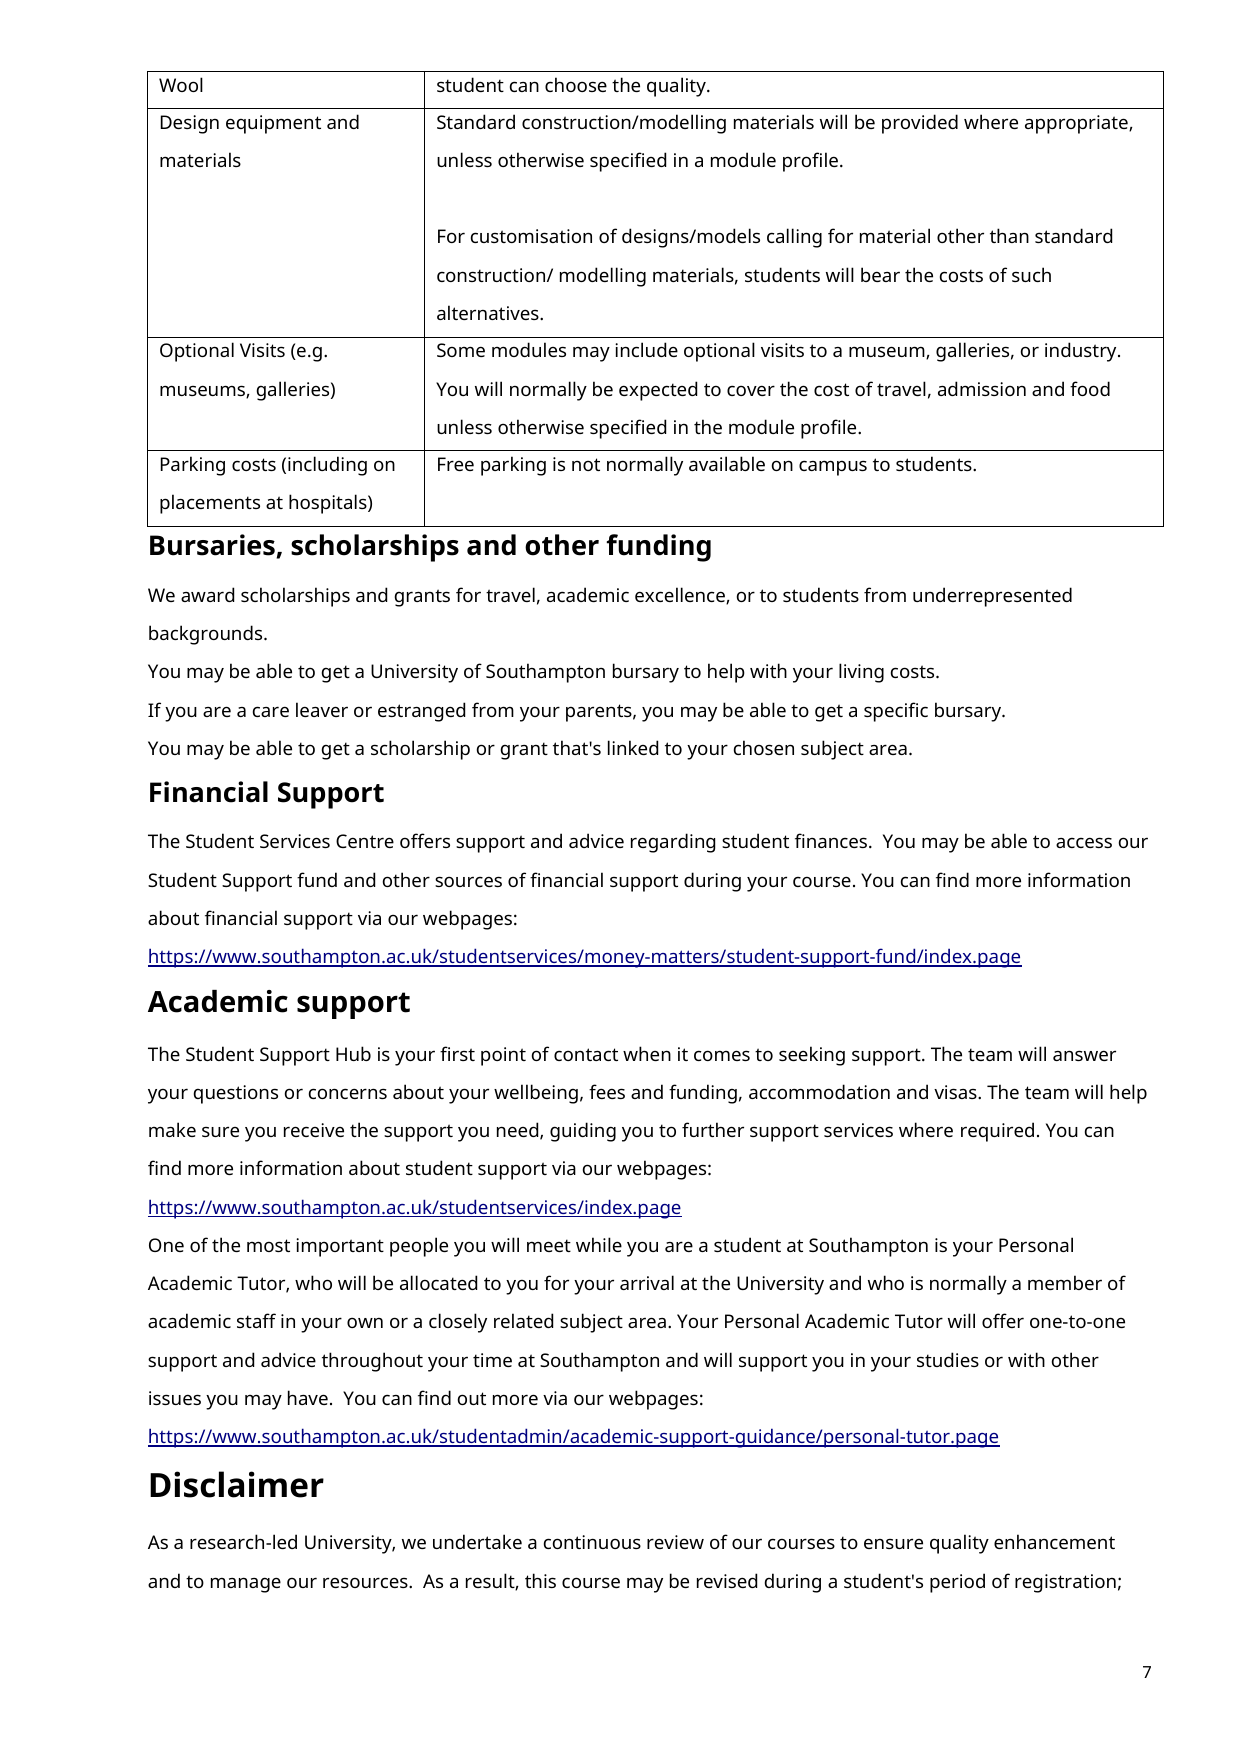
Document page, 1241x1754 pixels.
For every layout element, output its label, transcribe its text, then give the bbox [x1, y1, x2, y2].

text https://www.southampton.ac.uk/studentadmin/academic-support-guidance/personal-tutor.page [148, 1423, 1152, 1449]
text You may be able to get a University of Southampton bursary to help with your living costs. [148, 659, 1152, 684]
table_cell Free parking is not normally available on campus to students. [425, 451, 1163, 526]
table_cell Some modules may include optional visits to a museum, galleries, or industry. You will normally be expected to cover the cost of travel, admission and food unless otherwise specified in the module profile. [425, 338, 1163, 450]
table_cell Wool [148, 72, 424, 108]
subtitle Academic support [148, 982, 1152, 1021]
table_cell Design equipment and materials [148, 109, 424, 337]
text https://www.southampton.ac.uk/studentservices/index.page [148, 1194, 1152, 1219]
subtitle Disclaimer [148, 1462, 1152, 1507]
text The Student Services Centre offers support and advice regarding student finances. You may be able to access our Student Support fund and other sources of financial support during your course. You can find more information about financial support via our webpages: https://www.southampton.ac.uk/studentservices/money-matters/student-support-fund/index.page [148, 829, 1152, 969]
text You may be able to get a scholarship or grant that's linked to your chosen subject area. [148, 735, 1152, 761]
table_cell Parking costs (including on placements at hospitals) [148, 451, 424, 526]
text We award scholarships and grants for travel, academic excellence, or to students from underrepresented backgrounds. [148, 582, 1152, 646]
text If you are a care leaver or estranged from your parents, you may be able to get a specific bursary. [148, 697, 1152, 722]
text The Student Support Hub is your first point of contact when it comes to seeking support. The team will answer your questions or concerns about your wellbeing, fees and funding, accommodation and visas. The team will help make sure you receive the support you need, guiding you to further support services where required. You can find more information about student support via our webpages: [148, 1041, 1152, 1181]
text As a research-led University, we undertake a continuous review of our courses to ensure quality enhancement and to manage our resources. As a result, this course may be revised during a student's period of registration; [148, 1530, 1152, 1593]
table_cell Standard construction/modelling materials will be provided where appropriate, unless otherwise specified in a module profile. For customisation of designs/models calling for material other than standard construction/ modelling materials, students will bear the costs of such alternatives. [425, 109, 1163, 337]
subtitle Bursaries, scholarships and other funding [148, 527, 1152, 564]
text One of the most important people you will meet while you are a student at Southampton is your Personal Academic Tutor, who will be allocated to you for your arrival at the University and who is normally a member of academic staff in your own or a closely related subject area. Your Personal Academic Tutor will offer one-to-one support and advice throughout your time at Southampton and will support you in your studies or with other issues you may have. You can find out more via our webpages: [148, 1232, 1152, 1411]
table_cell Optional Visits (e.g. museums, galleries) [148, 338, 424, 450]
subtitle Financial Support [148, 773, 1152, 810]
table_cell student can choose the quality. [425, 72, 1163, 108]
